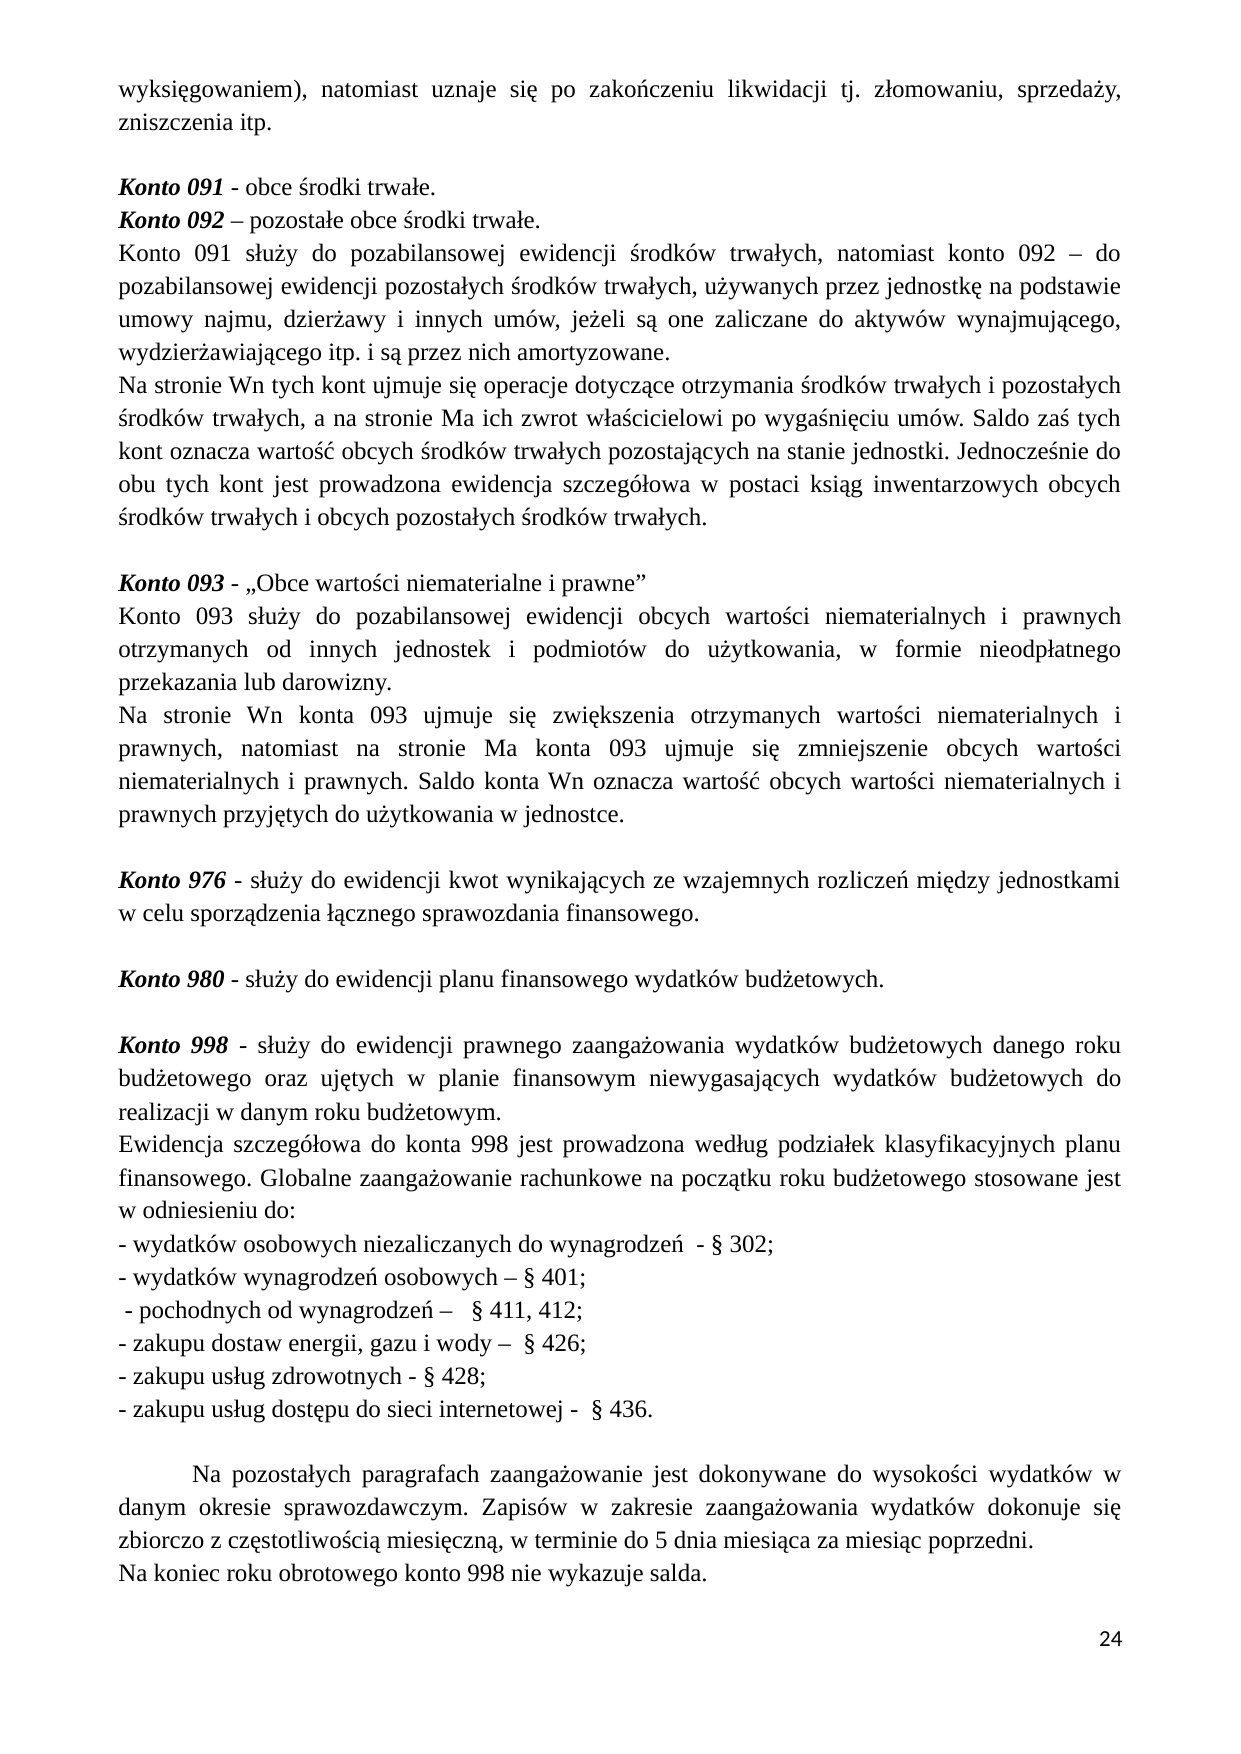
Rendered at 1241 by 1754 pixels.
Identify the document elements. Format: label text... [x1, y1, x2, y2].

text Konto 092 – pozostałe obce środki trwałe. [118, 205, 1122, 234]
text Konto 093 służy do pozabilansowej ewidencji obcych wartości niematerialnych i prawnych otrzymanych od innych jednostek i podmiotów do użytkowania, w formie nieodpłatnego przekazania lub darowizny. [118, 601, 1122, 696]
text Konto 976 - służy do ewidencji kwot wynikających ze wzajemnych rozliczeń między jednostkami w celu sporządzenia łącznego sprawozdania finansowego. [118, 865, 1122, 927]
text - zakupu usług dostępu do sieci internetowej - § 436. [118, 1394, 1122, 1422]
text - zakupu usług zdrowotnych - § 428; [118, 1361, 1122, 1389]
text Na stronie Wn tych kont ujmuje się operacje dotyczące otrzymania środków trwałych i pozostałych środków trwałych, a na stronie Ma ich zwrot właścicielowi po wygaśnięciu umów. Saldo zaś tych kont oznacza wartość obcych środków trwałych pozostających na stanie jednostki. Jednocześnie do obu tych kont jest prowadzona ewidencja szczegółowa w postaci ksiąg inwentarzowych obcych środków trwałych i obcych pozostałych środków trwałych. [118, 370, 1122, 531]
text - wydatków wynagrodzeń osobowych – § 401; [118, 1262, 1122, 1290]
text Konto 093 - „Obce wartości niematerialne i prawne” [118, 568, 1122, 597]
text Konto 091 - obce środki trwałe. [118, 172, 1122, 201]
text Ewidencja szczegółowa do konta 998 jest prowadzona według podziałek klasyfikacyjnych planu finansowego. Globalne zaangażowanie rachunkowe na początku roku budżetowego stosowane jest w odniesieniu do: [118, 1129, 1122, 1224]
text Na pozostałych paragrafach zaangażowanie jest dokonywane do wysokości wydatków w danym okresie sprawozdawczym. Zapisów w zakresie zaangażowania wydatków dokonuje się zbiorczo z częstotliwością miesięczną, w terminie do 5 dnia miesiąca za miesiąc poprzedni. [118, 1459, 1122, 1554]
text Konto 091 służy do pozabilansowej ewidencji środków trwałych, natomiast konto 092 – do pozabilansowej ewidencji pozostałych środków trwałych, używanych przez jednostkę na podstawie umowy najmu, dzierżawy i innych umów, jeżeli są one zaliczane do aktywów wynajmującego, wydzierżawiającego itp. i są przez nich amortyzowane. [118, 238, 1122, 366]
text Na stronie Wn konta 093 ujmuje się zwiększenia otrzymanych wartości niematerialnych i prawnych, natomiast na stronie Ma konta 093 ujmuje się zmniejszenie obcych wartości niematerialnych i prawnych. Saldo konta Wn oznacza wartość obcych wartości niematerialnych i prawnych przyjętych do użytkowania w jednostce. [118, 700, 1122, 828]
text Konto 998 - służy do ewidencji prawnego zaangażowania wydatków budżetowych danego roku budżetowego oraz ujętych w planie finansowym niewygasających wydatków budżetowych do realizacji w danym roku budżetowym. [118, 1031, 1122, 1125]
text wyksięgowaniem), natomiast uznaje się po zakończeniu likwidacji tj. złomowaniu, sprzedaży, zniszczenia itp. [118, 74, 1122, 136]
text Na koniec roku obrotowego konto 998 nie wykazuje salda. [118, 1558, 1122, 1587]
text - wydatków osobowych niezaliczanych do wynagrodzeń - § 302; [118, 1229, 1122, 1257]
text - zakupu dostaw energii, gazu i wody – § 426; [118, 1328, 1122, 1356]
text - pochodnych od wynagrodzeń – § 411, 412; [118, 1295, 1122, 1323]
text Konto 980 - służy do ewidencji planu finansowego wydatków budżetowych. [118, 964, 1122, 993]
